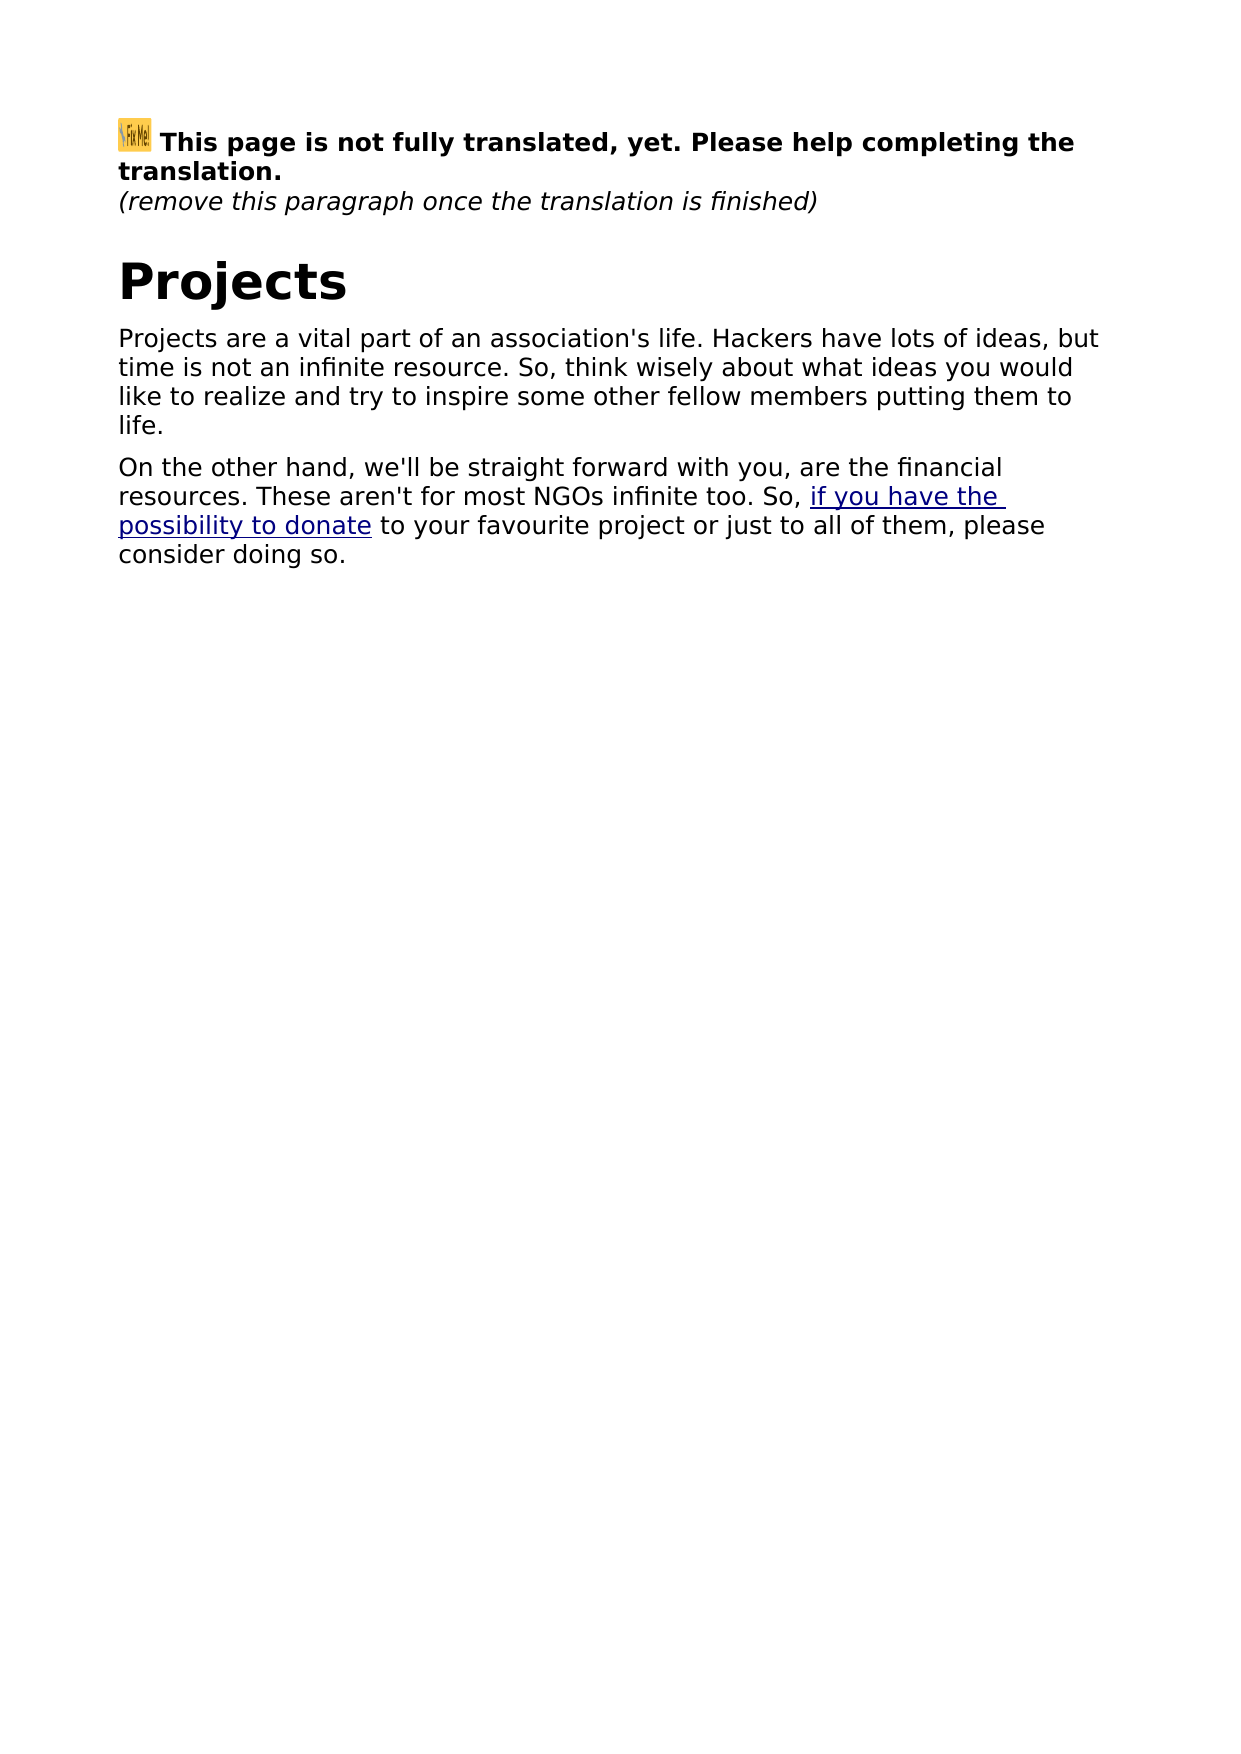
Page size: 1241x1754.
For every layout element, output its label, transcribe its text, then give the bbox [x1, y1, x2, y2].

text Projects are a vital part of an association's life. Hackers have lots of ideas, but time is not an infinite resource. So, think wisely about what ideas you would like to realize and try to inspire some other fellow members putting them to life. [118, 324, 1122, 441]
subtitle Projects [118, 253, 1122, 312]
text This page is not fully translated, yet. Please help completing the translation. (remove this paragraph once the translation is finished) [118, 118, 1122, 216]
text On the other hand, we'll be straight forward with you, are the financial resources. These aren't for most NGOs infinite too. So, if you have the possibility to donate to your favourite project or just to all of them, please consider doing so. [118, 453, 1122, 570]
